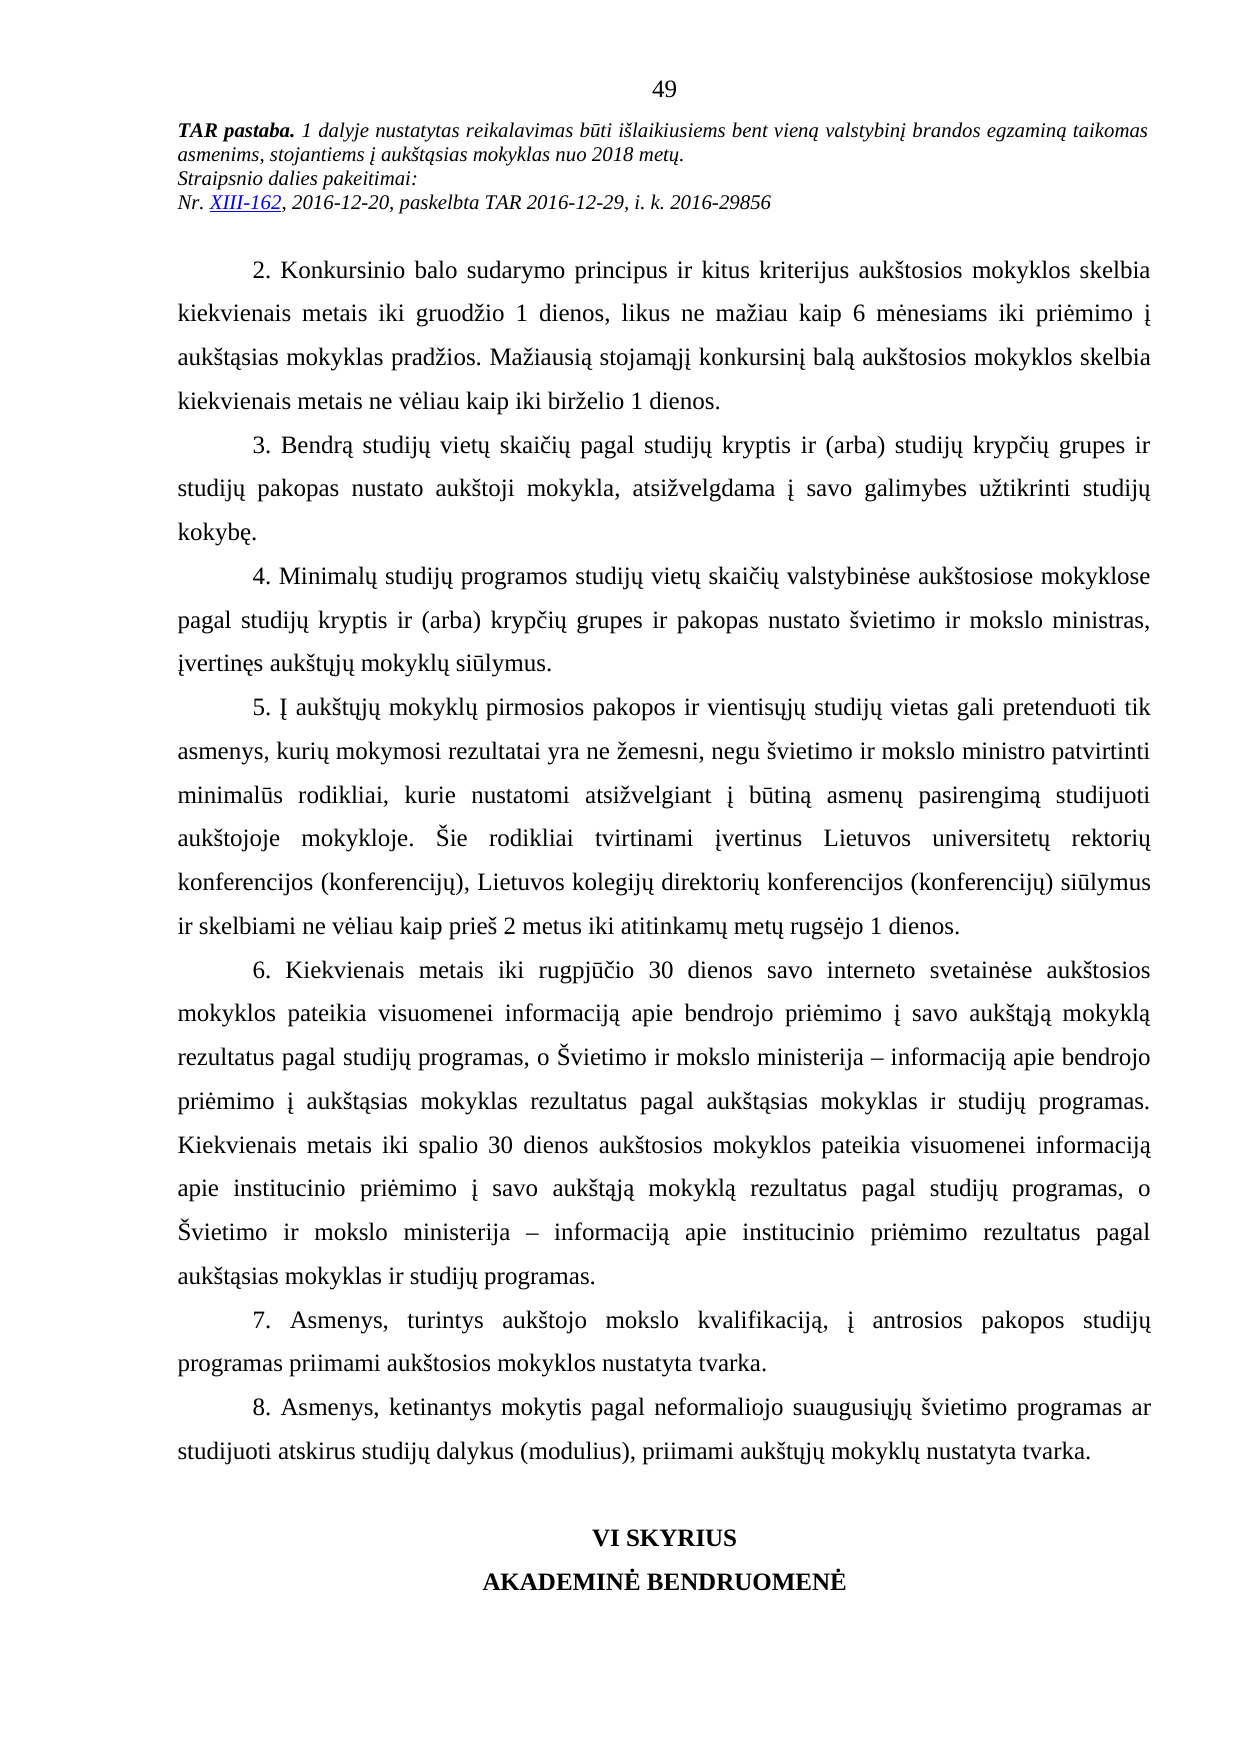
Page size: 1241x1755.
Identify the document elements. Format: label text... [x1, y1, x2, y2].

text 6. Kiekvienais metais iki rugpjūčio 30 dienos savo interneto svetainėse aukštosios mokyklos pateikia visuomenei informaciją apie bendrojo priėmimo į savo aukštąją mokyklą rezultatus pagal studijų programas, o Švietimo ir mokslo ministerija – informaciją apie bendrojo priėmimo į aukštąsias mokyklas rezultatus pagal aukštąsias mokyklas ir studijų programas. Kiekvienais metais iki spalio 30 dienos aukštosios mokyklos pateikia visuomenei informaciją apie institucinio priėmimo į savo aukštąją mokyklą rezultatus pagal studijų programas, o Švietimo ir mokslo ministerija – informaciją apie institucinio priėmimo rezultatus pagal aukštąsias mokyklas ir studijų programas. [177, 943, 1152, 1293]
text AKADEMINĖ BENDRUOMENĖ [177, 1556, 1152, 1599]
text 8. Asmenys, ketinantys mokytis pagal neformaliojo suaugusiųjų švietimo programas ar studijuoti atskirus studijų dalykus (modulius), priimami aukštųjų mokyklų nustatyta tvarka. [177, 1381, 1152, 1468]
text Nr. XIII-162, 2016-12-20, paskelbta TAR 2016-12-29, i. k. 2016-29856 [177, 190, 1152, 214]
text 7. Asmenys, turintys aukštojo mokslo kvalifikaciją, į antrosios pakopos studijų programas priimami aukštosios mokyklos nustatyta tvarka. [177, 1293, 1152, 1381]
text 5. Į aukštųjų mokyklų pirmosios pakopos ir vientisųjų studijų vietas gali pretenduoti tik asmenys, kurių mokymosi rezultatai yra ne žemesni, negu švietimo ir mokslo ministro patvirtinti minimalūs rodikliai, kurie nustatomi atsižvelgiant į būtiną asmenų pasirengimą studijuoti aukštojoje mokykloje. Šie rodikliai tvirtinami įvertinus Lietuvos universitetų rektorių konferencijos (konferencijų), Lietuvos kolegijų direktorių konferencijos (konferencijų) siūlymus ir skelbiami ne vėliau kaip prieš 2 metus iki atitinkamų metų rugsėjo 1 dienos. [177, 681, 1152, 943]
text VI SKYRIUS [177, 1512, 1152, 1556]
text Straipsnio dalies pakeitimai: [177, 166, 1152, 190]
text 2. Konkursinio balo sudarymo principus ir kitus kriterijus aukštosios mokyklos skelbia kiekvienais metais iki gruodžio 1 dienos, likus ne mažiau kaip 6 mėnesiams iki priėmimo į aukštąsias mokyklas pradžios. Mažiausią stojamąjį konkursinį balą aukštosios mokyklos skelbia kiekvienais metais ne vėliau kaip iki birželio 1 dienos. [177, 243, 1152, 418]
text 3. Bendrą studijų vietų skaičių pagal studijų kryptis ir (arba) studijų krypčių grupes ir studijų pakopas nustato aukštoji mokykla, atsižvelgdama į savo galimybes užtikrinti studijų kokybę. [177, 418, 1152, 549]
text TAR pastaba. 1 dalyje nustatytas reikalavimas būti išlaikiusiems bent vieną valstybinį brandos egzaminą taikomas asmenims, stojantiems į aukštąsias mokyklas nuo 2018 metų. [177, 118, 1152, 166]
text 4. Minimalų studijų programos studijų vietų skaičių valstybinėse aukštosiose mokyklose pagal studijų kryptis ir (arba) krypčių grupes ir pakopas nustato švietimo ir mokslo ministras, įvertinęs aukštųjų mokyklų siūlymus. [177, 549, 1152, 681]
